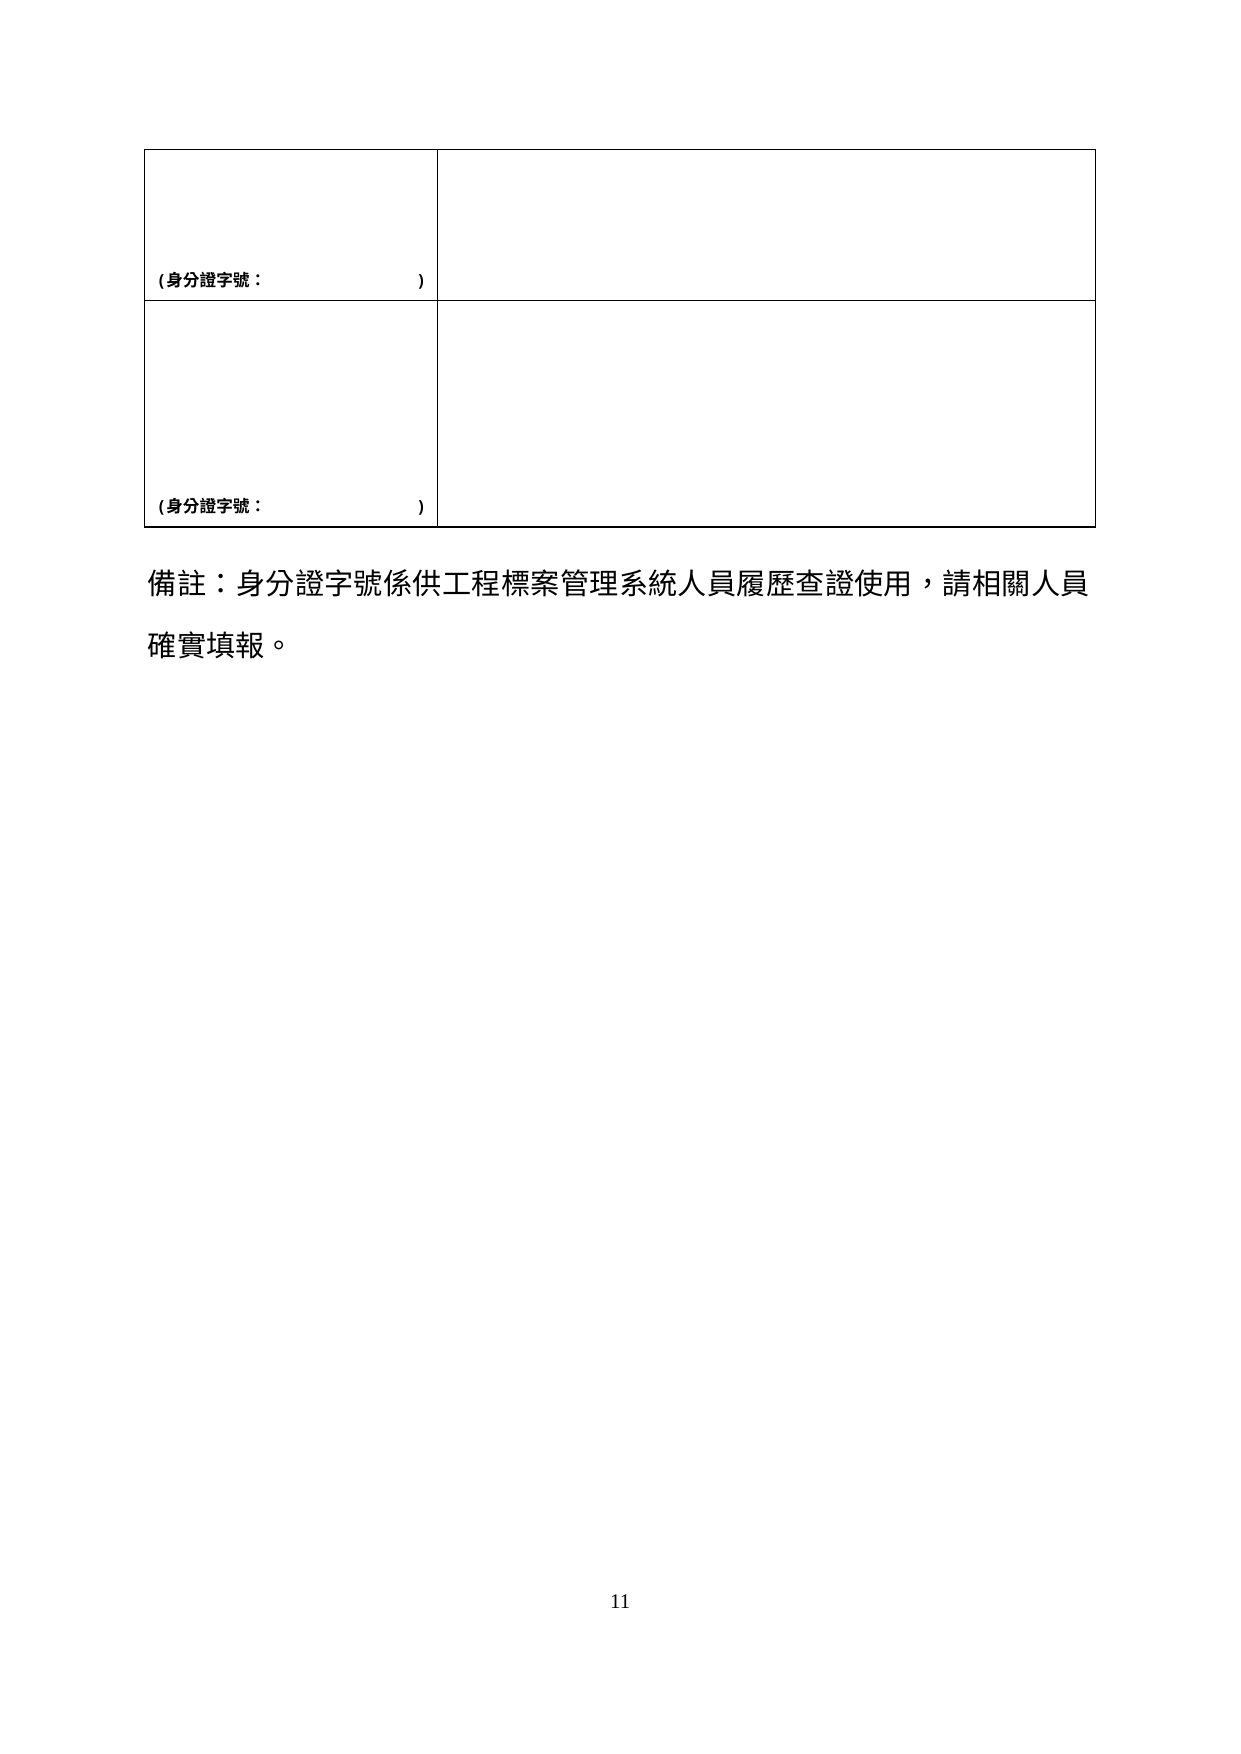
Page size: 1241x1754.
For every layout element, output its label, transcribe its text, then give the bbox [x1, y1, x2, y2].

table_cell (身分證字號： ) [145, 150, 437, 300]
table_cell (身分證字號： ) [145, 301, 437, 526]
table_cell [438, 150, 1095, 300]
table_cell [438, 301, 1095, 526]
text 備註：身分證字號係供工程標案管理系統人員履歷查證使用，請相關人員確實填報。 [148, 540, 1092, 665]
